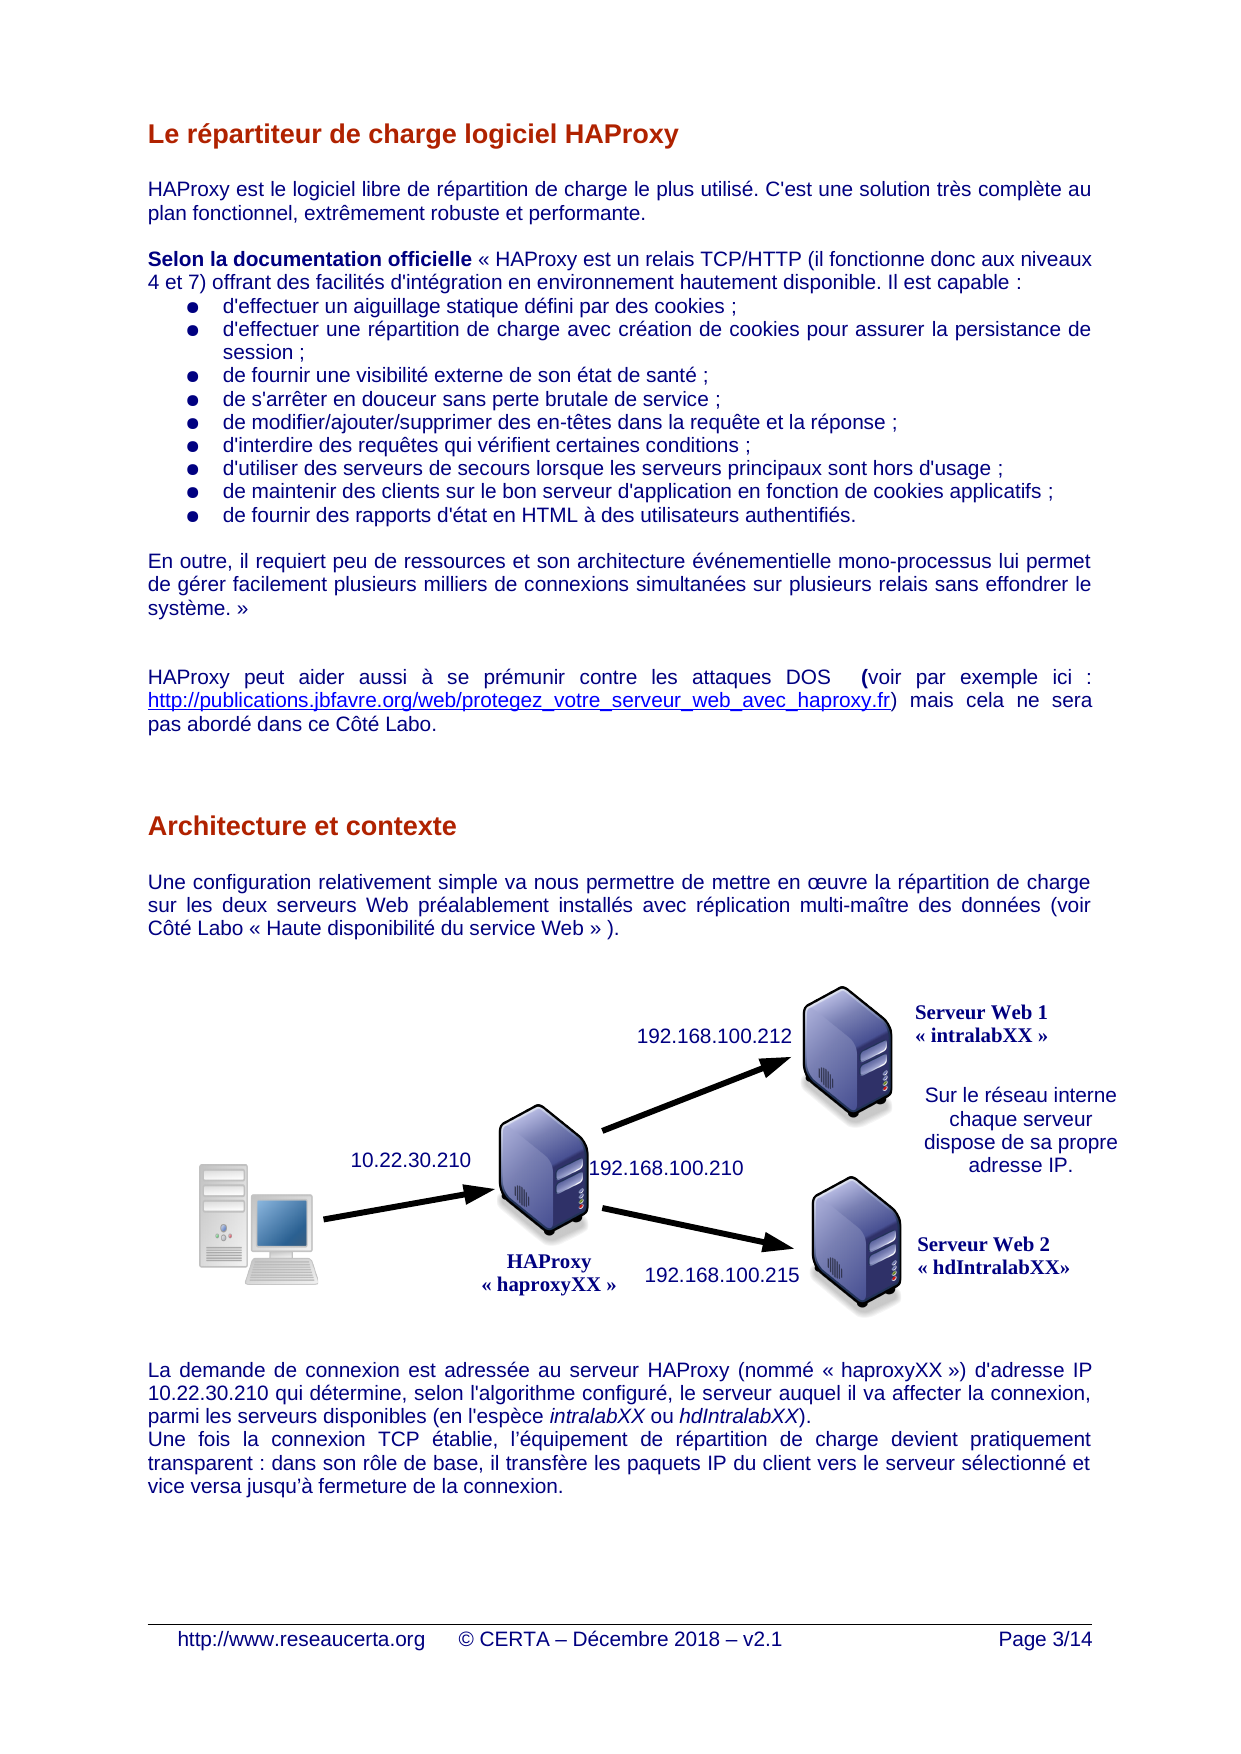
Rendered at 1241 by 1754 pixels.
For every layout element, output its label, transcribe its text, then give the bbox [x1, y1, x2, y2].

subtitle Architecture et contexte [148, 811, 1092, 841]
picture [199, 1164, 319, 1285]
subtitle de modifier/ajouter/supprimer des en-têtes dans la requête et la réponse ; [185, 410, 1092, 434]
subtitle En outre, il requiert peu de ressources et son architecture événementielle mono-processus lui permet de gérer facilement plusieurs milliers de connexions simultanées sur plusieurs relais sans effondrer le système. » [148, 550, 1092, 619]
subtitle d'utiliser des serveurs de secours lorsque les serveurs principaux sont hors d'usage ; [185, 457, 1092, 480]
subtitle d'effectuer un aiguillage statique défini par des cookies ; [185, 294, 1092, 317]
picture [800, 986, 893, 1128]
subtitle La demande de connexion est adressée au serveur HAProxy (nommé « haproxyXX ») d'adresse IP 10.22.30.210 qui détermine, selon l'algorithme configuré, le serveur auquel il va affecter la connexion, parmi les serveurs disponibles (en l'espèce intralabXX ou hdIntralabXX). [148, 1358, 1092, 1428]
subtitle de s'arrêter en douceur sans perte brutale de service ; [185, 387, 1092, 410]
subtitle HAProxy peut aider aussi à se prémunir contre les attaques DOS (voir par exemple ici : http://publications.jbfavre.org/web/protegez_votre_serveur_web_avec_haproxy.fr) mais cela ne sera pas abordé dans ce Côté Labo. [148, 666, 1092, 736]
subtitle de maintenir des clients sur le bon serveur d'application en fonction de cookies applicatifs ; [185, 480, 1092, 503]
subtitle de fournir une visibilité externe de son état de santé ; [185, 364, 1092, 387]
subtitle Selon la documentation officielle « HAProxy est un relais TCP/HTTP (il fonctionne donc aux niveaux 4 et 7) offrant des facilités d'intégration en environnement hautement disponible. Il est capable : [148, 248, 1092, 294]
subtitle d'interdire des requêtes qui vérifient certaines conditions ; [185, 434, 1092, 457]
subtitle Le répartiteur de charge logiciel HAProxy [148, 119, 1092, 149]
subtitle de fournir des rapports d'état en HTML à des utilisateurs authentifiés. [185, 503, 1092, 527]
picture [497, 1104, 589, 1246]
subtitle Une fois la connexion TCP établie, l’équipement de répartition de charge devient pratiquement transparent : dans son rôle de base, il transfère les paquets IP du client vers le serveur sélectionné et vice versa jusqu’à fermeture de la connexion. [148, 1428, 1092, 1498]
subtitle d'effectuer une répartition de charge avec création de cookies pour assurer la persistance de session ; [185, 317, 1092, 364]
subtitle HAProxy est le logiciel libre de répartition de charge le plus utilisé. C'est une solution très complète au plan fonctionnel, extrêmement robuste et performante. [148, 178, 1092, 224]
subtitle Une configuration relativement simple va nous permettre de mettre en œuvre la répartition de charge sur les deux serveurs Web préalablement installés avec réplication multi-maître des données (voir Côté Labo « Haute disponibilité du service Web » ). [148, 871, 1092, 940]
picture [809, 1176, 902, 1318]
